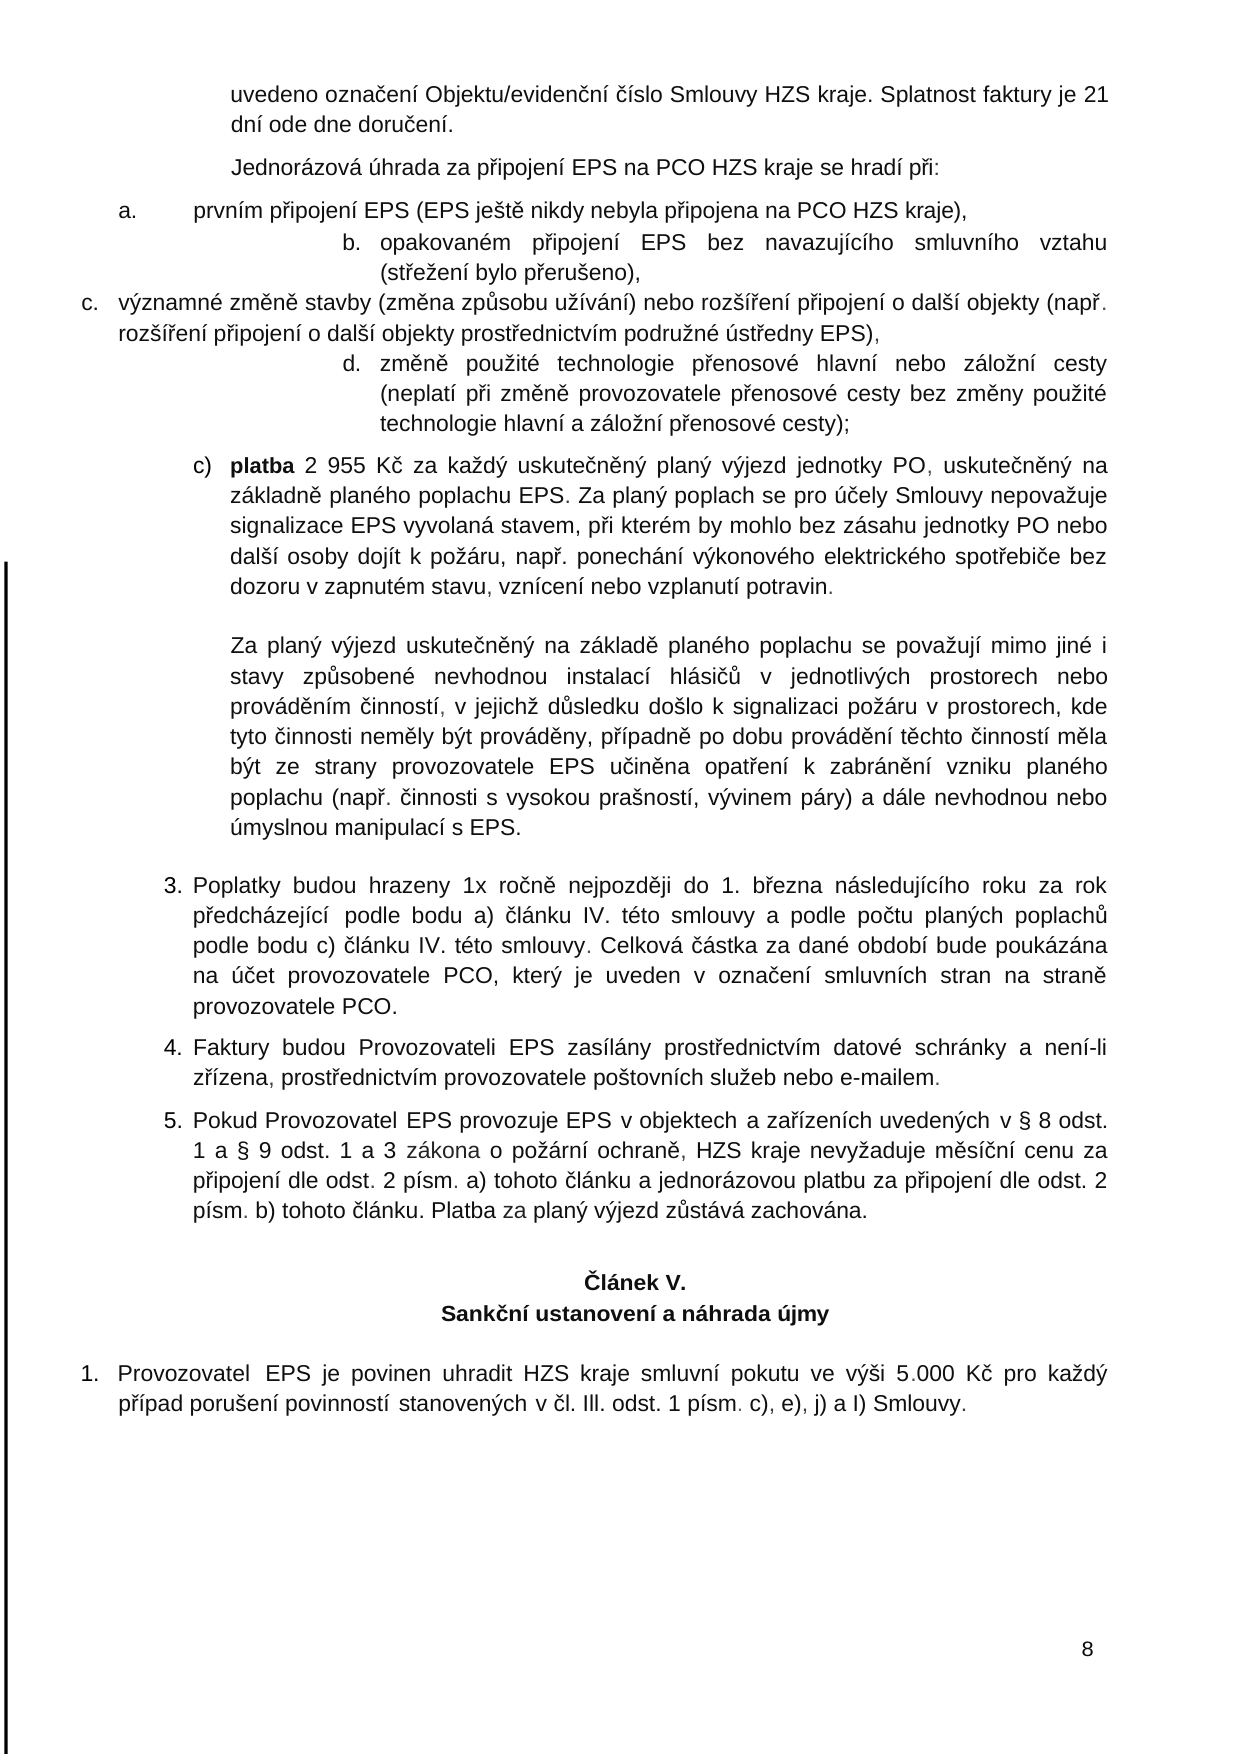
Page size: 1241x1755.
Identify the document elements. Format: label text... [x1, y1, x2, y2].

list Faktury budou Provozovateli EPS zasílány prostřednictvím datové schránky a není-li zřízena, prostřednictvím provozovatele poštovních služeb nebo e-mailem. [163, 1034, 1107, 1091]
text Jednorázová úhrada za připojení EPS na PCO HZS kraje se hradí při: [231, 154, 1137, 180]
text Sankční ustanovení a náhrada újmy [159, 1301, 1111, 1326]
text uvedeno označení Objektu/evidenční číslo Smlouvy HZS kraje. Splatnost faktury je 21 dní ode dne doručení. [230, 81, 1109, 138]
list významné změně stavby (změna způsobu užívání) nebo rozšíření připojení o další objekty (např. rozšíření připojení o další objekty prostřednictvím podružné ústředny EPS), [81, 289, 1107, 346]
text Za planý výjezd uskutečněný na základě planého poplachu se považují mimo jiné i stavy způsobené nevhodnou instalací hlásičů v jednotlivých prostorech nebo prováděním činností, v jejichž důsledku došlo k signalizaci požáru v prostorech, kde tyto činnosti neměly být prováděny, případně po dobu provádění těchto činností měla být ze strany provozovatele EPS učiněna opatření k zabránění vzniku planého poplachu (např. činnosti s vysokou prašností, vývinem páry) a dále nevhodnou nebo úmyslnou manipulací s EPS. [230, 632, 1108, 840]
list opakovaném připojení EPS bez navazujícího smluvního vztahu (střežení bylo přerušeno), [342, 229, 1108, 285]
list platba 2 955 Kč za každý uskutečněný planý výjezd jednotky PO, uskutečněný na základně planého poplachu EPS. Za planý poplach se pro účely Smlouvy nepovažuje signalizace EPS vyvolaná stavem, při kterém by mohlo bez zásahu jednotky PO nebo další osoby dojít k požáru, např. ponechání výkonového elektrického spotřebiče bez dozoru v zapnutém stavu, vznícení nebo vzplanutí potravin. [193, 452, 1108, 599]
list Provozovatel EPS je povinen uhradit HZS kraje smluvní pokutu ve výši 5.000 Kč pro každý případ porušení povinností stanovených v čl. Ill. odst. 1 písm. c), e), j) a I) Smlouvy. [80, 1360, 1108, 1416]
list prvním připojení EPS (EPS ještě nikdy nebyla připojena na PCO HZS kraje), [118, 197, 1108, 224]
list Pokud Provozovatel EPS provozuje EPS v objektech a zařízeních uvedených v § 8 odst. 1 a § 9 odst. 1 a 3 zákona o požární ochraně, HZS kraje nevyžaduje měsíční cenu za připojení dle odst. 2 písm. a) tohoto článku a jednorázovou platbu za připojení dle odst. 2 písm. b) tohoto článku. Platba za planý výjezd zůstává zachována. [164, 1107, 1108, 1223]
list změně použité technologie přenosové hlavní nebo záložní cesty (neplatí při změně provozovatele přenosové cesty bez změny použité technologie hlavní a záložní přenosové cesty); [342, 350, 1107, 436]
list Poplatky budou hrazeny 1x ročně nejpozději do 1. března následujícího roku za rok předcházející podle bodu a) článku IV. této smlouvy a podle počtu planých poplachů podle bodu c) článku IV. této smlouvy. Celková částka za dané období bude poukázána na účet provozovatele PCO, který je uveden v označení smluvních stran na straně provozovatele PCO. [164, 872, 1108, 1019]
text Článek V. [142, 1270, 1129, 1296]
